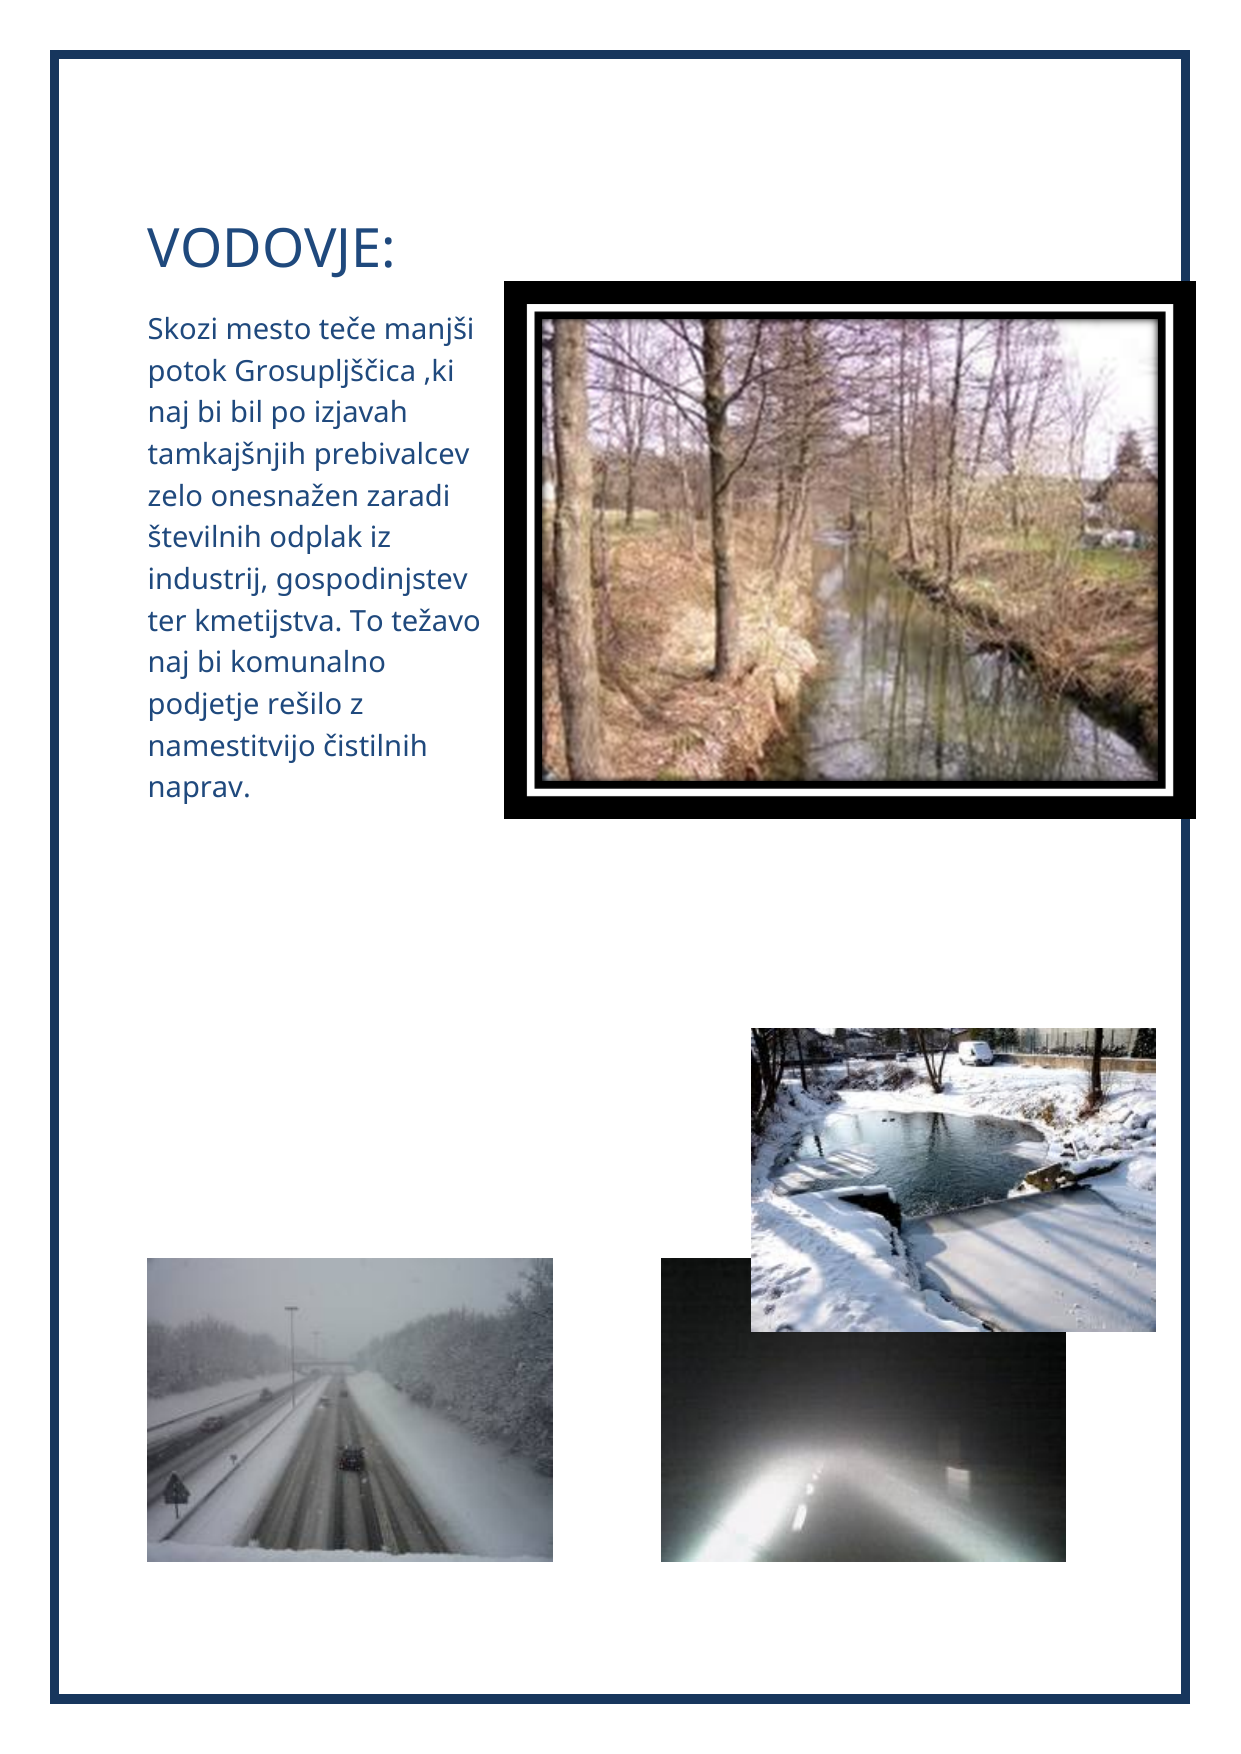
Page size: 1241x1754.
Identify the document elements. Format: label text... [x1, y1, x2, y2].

text VODOVJE: [147, 210, 1093, 284]
picture [147, 1258, 553, 1562]
picture [661, 1028, 1156, 1562]
picture [504, 281, 1196, 819]
text Skozi mesto teče manjši potok Grosupljščica ,ki naj bi bil po izjavah tamkajšnjih prebivalcev zelo onesnažen zaradi številnih odplak iz industrij, gospodinjstev ter kmetijstva. To težavo naj bi komunalno podjetje rešilo z namestitvijo čistilnih naprav. [147, 308, 504, 806]
